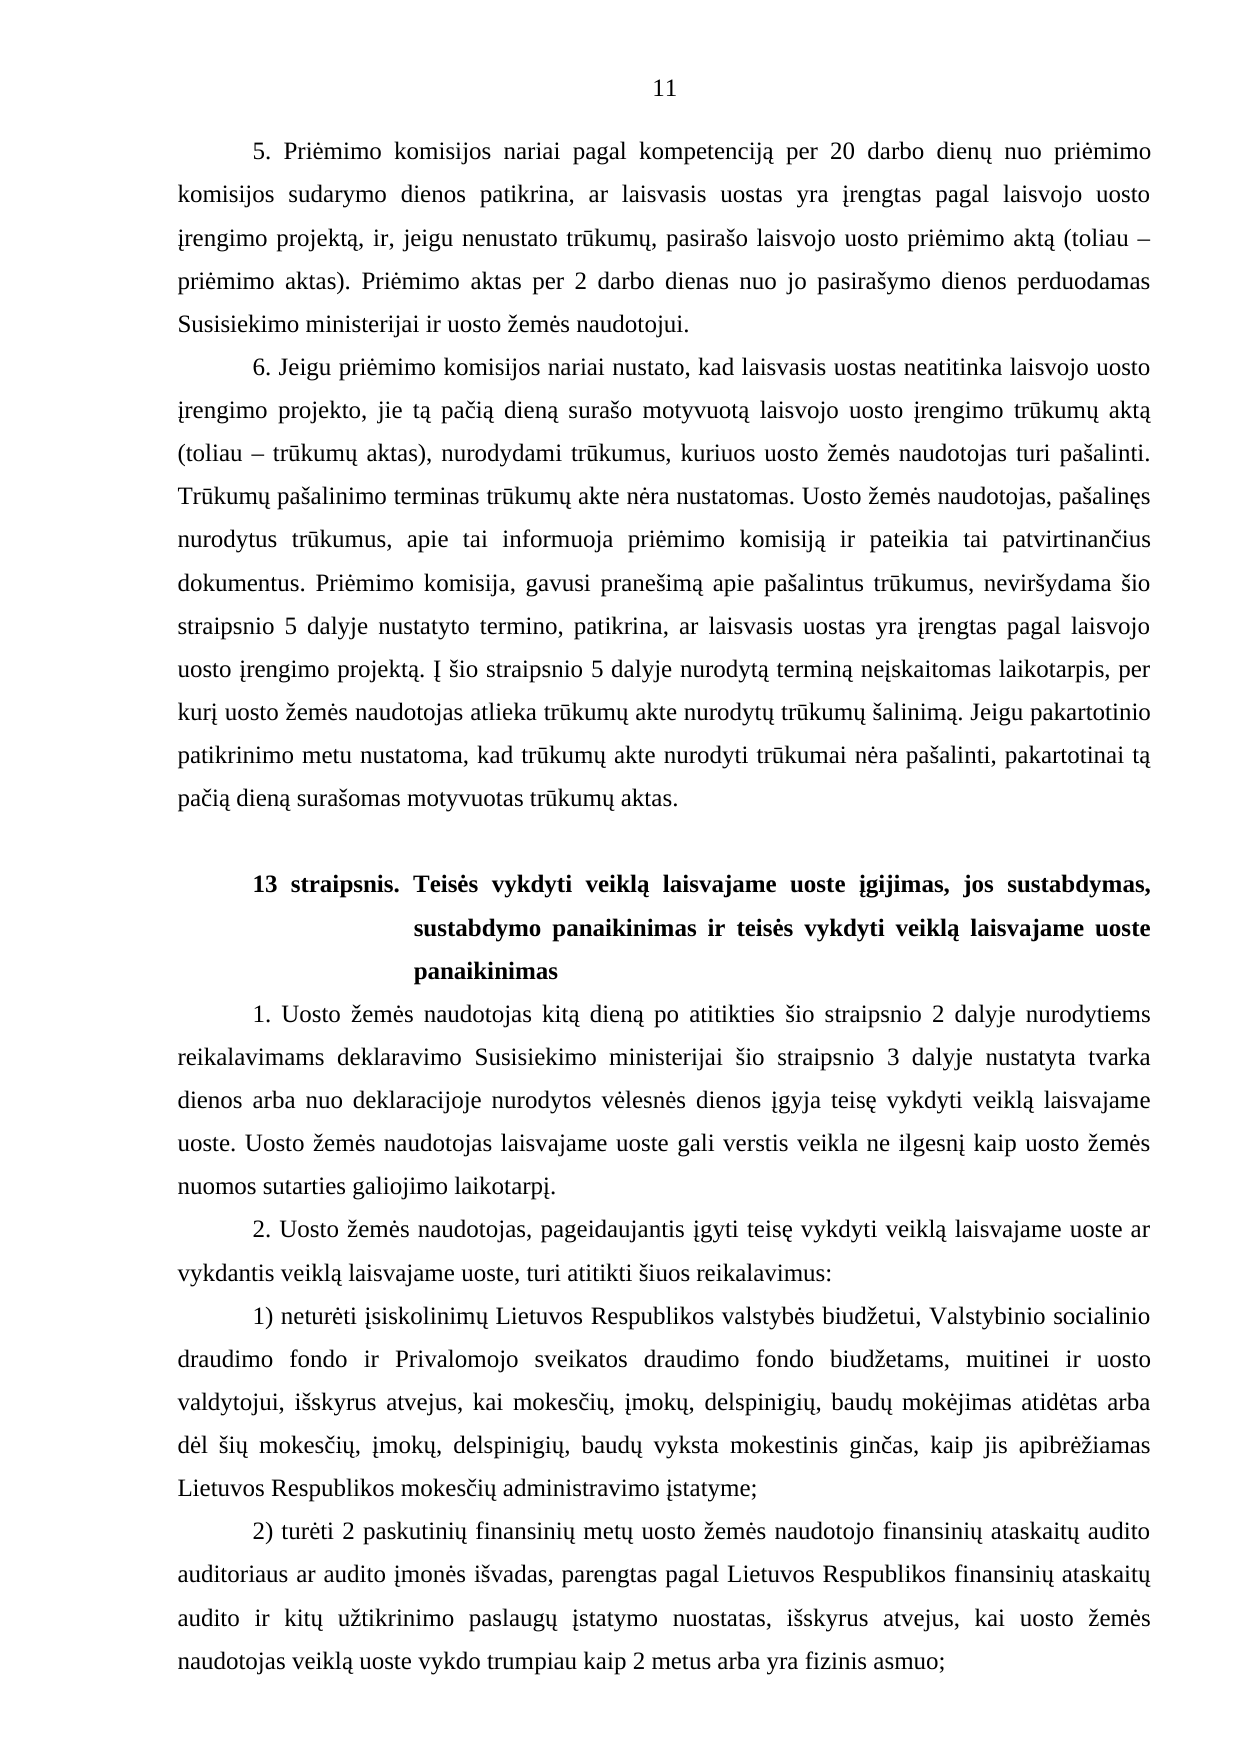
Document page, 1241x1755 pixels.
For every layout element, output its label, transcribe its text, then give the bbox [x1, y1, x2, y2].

text 2) turėti 2 paskutinių finansinių metų uosto žemės naudotojo finansinių ataskaitų audito auditoriaus ar audito įmonės išvadas, parengtas pagal Lietuvos Respublikos finansinių ataskaitų audito ir kitų užtikrinimo paslaugų įstatymo nuostatas, išskyrus atvejus, kai uosto žemės naudotojas veiklą uoste vykdo trumpiau kaip 2 metus arba yra fizinis asmuo; [177, 1516, 1152, 1674]
text 13 straipsnis. Teisės vykdyti veiklą laisvajame uoste įgijimas, jos sustabdymas, sustabdymo panaikinimas ir teisės vykdyti veiklą laisvajame uoste panaikinimas [252, 869, 1152, 984]
text 1) neturėti įsiskolinimų Lietuvos Respublikos valstybės biudžetui, Valstybinio socialinio draudimo fondo ir Privalomojo sveikatos draudimo fondo biudžetams, muitinei ir uosto valdytojui, išskyrus atvejus, kai mokesčių, įmokų, delspinigių, baudų mokėjimas atidėtas arba dėl šių mokesčių, įmokų, delspinigių, baudų vyksta mokestinis ginčas, kaip jis apibrėžiamas Lietuvos Respublikos mokesčių administravimo įstatyme; [177, 1301, 1152, 1502]
text 5. Priėmimo komisijos nariai pagal kompetenciją per 20 darbo dienų nuo priėmimo komisijos sudarymo dienos patikrina, ar laisvasis uostas yra įrengtas pagal laisvojo uosto įrengimo projektą, ir, jeigu nenustato trūkumų, pasirašo laisvojo uosto priėmimo aktą (toliau – priėmimo aktas). Priėmimo aktas per 2 darbo dienas nuo jo pasirašymo dienos perduodamas Susisiekimo ministerijai ir uosto žemės naudotojui. [177, 136, 1152, 338]
text 2. Uosto žemės naudotojas, pageidaujantis įgyti teisę vykdyti veiklą laisvajame uoste ar vykdantis veiklą laisvajame uoste, turi atitikti šiuos reikalavimus: [177, 1214, 1152, 1286]
text 6. Jeigu priėmimo komisijos nariai nustato, kad laisvasis uostas neatitinka laisvojo uosto įrengimo projekto, jie tą pačią dieną surašo motyvuotą laisvojo uosto įrengimo trūkumų aktą (toliau – trūkumų aktas), nurodydami trūkumus, kuriuos uosto žemės naudotojas turi pašalinti. Trūkumų pašalinimo terminas trūkumų akte nėra nustatomas. Uosto žemės naudotojas, pašalinęs nurodytus trūkumus, apie tai informuoja priėmimo komisiją ir pateikia tai patvirtinančius dokumentus. Priėmimo komisija, gavusi pranešimą apie pašalintus trūkumus, neviršydama šio straipsnio 5 dalyje nustatyto termino, patikrina, ar laisvasis uostas yra įrengtas pagal laisvojo uosto įrengimo projektą. Į šio straipsnio 5 dalyje nurodytą terminą neįskaitomas laikotarpis, per kurį uosto žemės naudotojas atlieka trūkumų akte nurodytų trūkumų šalinimą. Jeigu pakartotinio patikrinimo metu nustatoma, kad trūkumų akte nurodyti trūkumai nėra pašalinti, pakartotinai tą pačią dieną surašomas motyvuotas trūkumų aktas. [177, 352, 1152, 812]
text 1. Uosto žemės naudotojas kitą dieną po atitikties šio straipsnio 2 dalyje nurodytiems reikalavimams deklaravimo Susisiekimo ministerijai šio straipsnio 3 dalyje nustatyta tvarka dienos arba nuo deklaracijoje nurodytos vėlesnės dienos įgyja teisę vykdyti veiklą laisvajame uoste. Uosto žemės naudotojas laisvajame uoste gali verstis veikla ne ilgesnį kaip uosto žemės nuomos sutarties galiojimo laikotarpį. [177, 999, 1152, 1200]
